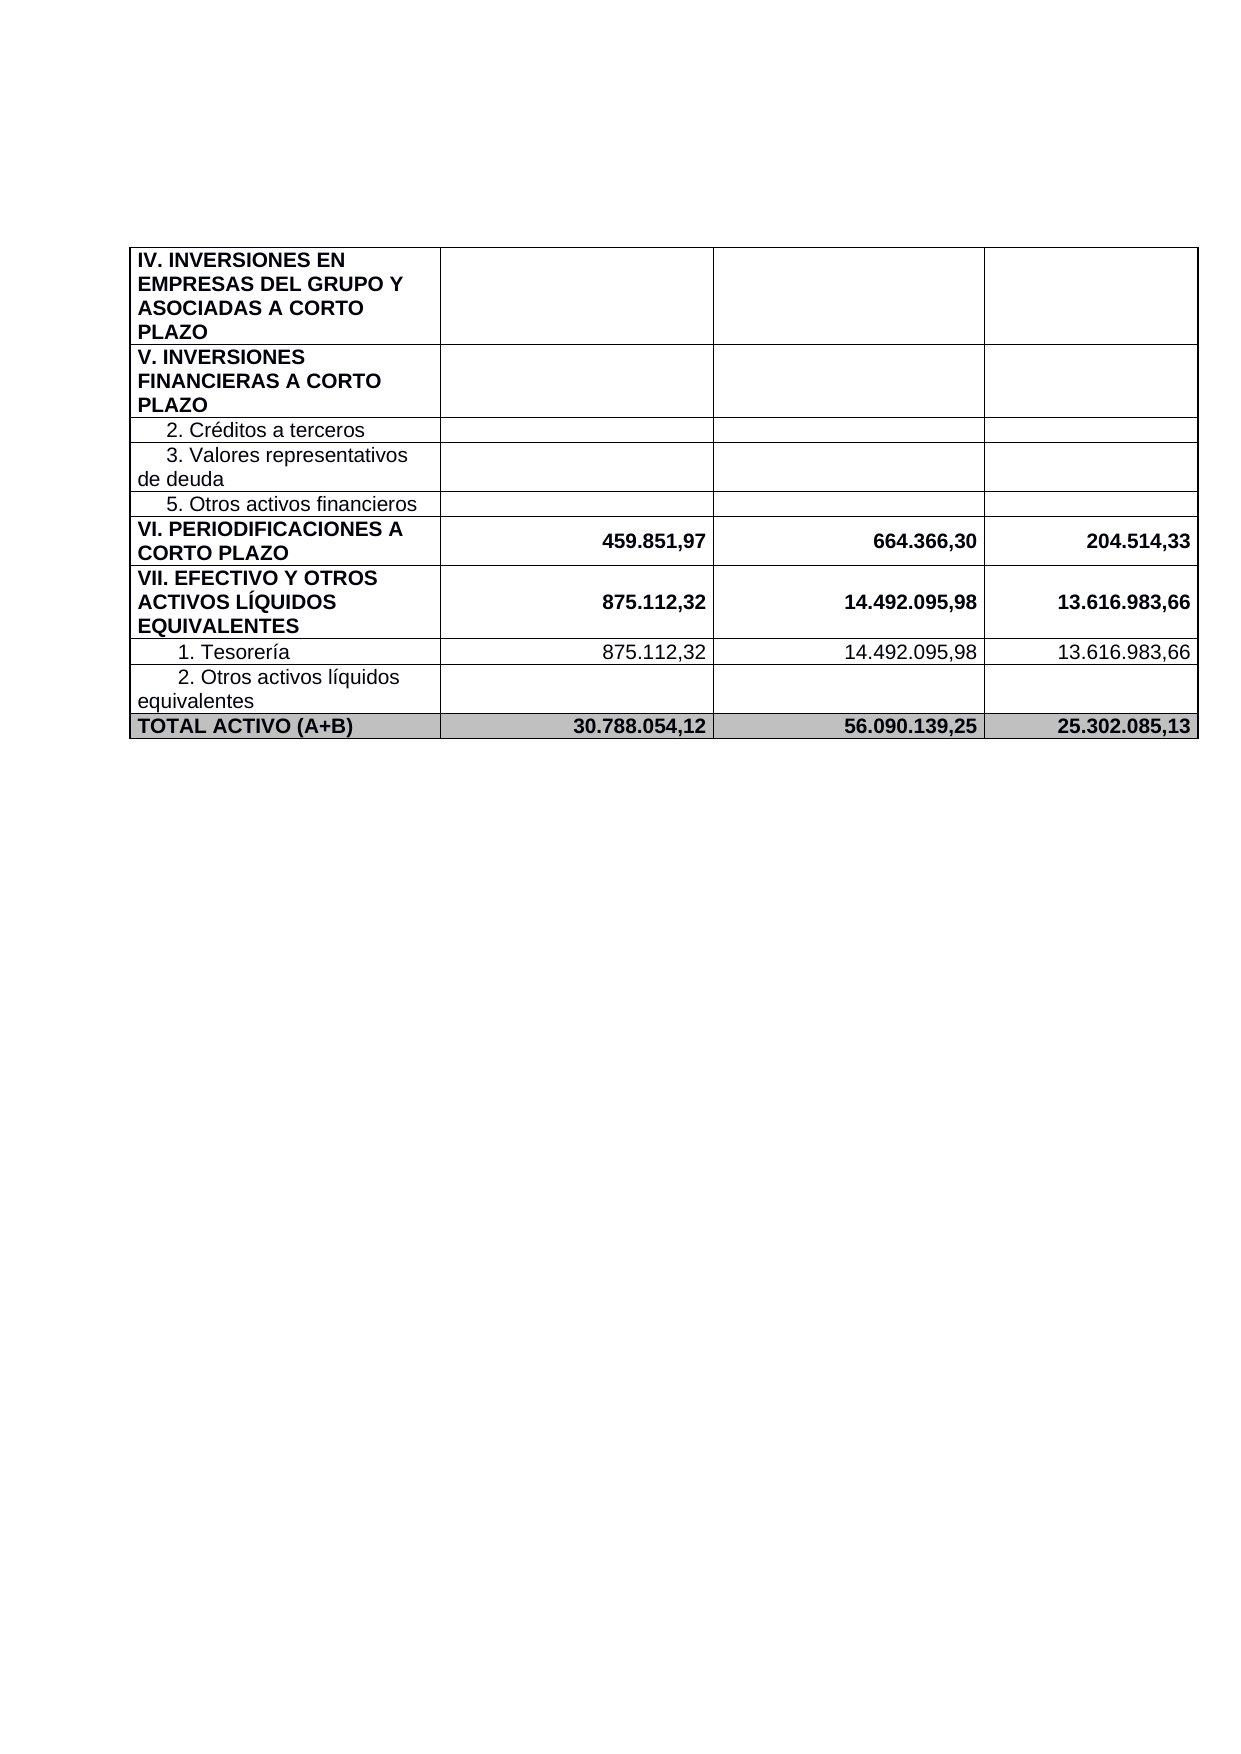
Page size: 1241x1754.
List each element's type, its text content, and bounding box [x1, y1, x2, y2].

table_cell 5. Otros activos financieros [131, 492, 440, 516]
table_cell 2. Otros activos líquidos equivalentes [131, 665, 440, 713]
table_cell VI. PERIODIFICACIONES A CORTO PLAZO [131, 517, 440, 565]
table_cell [985, 665, 1197, 713]
table_cell 14.492.095,98 [714, 639, 984, 664]
table_cell [441, 665, 713, 713]
table_cell TOTAL ACTIVO (A+B) [131, 714, 440, 738]
table_cell VII. EFECTIVO Y OTROS ACTIVOS LÍQUIDOS EQUIVALENTES [131, 566, 440, 638]
table_cell 3. Valores representativos de deuda [131, 443, 440, 491]
table_cell 875.112,32 [441, 566, 713, 638]
table_cell 30.788.054,12 [441, 714, 713, 738]
table_cell 2. Créditos a terceros [131, 418, 440, 442]
table_cell [985, 443, 1197, 491]
table_cell V. INVERSIONES FINANCIERAS A CORTO PLAZO [131, 345, 440, 417]
table_cell 204.514,33 [985, 517, 1197, 565]
table_cell [441, 443, 713, 491]
table_cell [441, 345, 713, 417]
table_cell [441, 418, 713, 442]
table_cell 664.366,30 [714, 517, 984, 565]
table_cell [714, 492, 984, 516]
table_cell [714, 248, 984, 344]
table_cell [985, 492, 1197, 516]
table_cell 56.090.139,25 [714, 714, 984, 738]
table_cell [985, 345, 1197, 417]
table_cell 13.616.983,66 [985, 566, 1197, 638]
table_cell IV. INVERSIONES EN EMPRESAS DEL GRUPO Y ASOCIADAS A CORTO PLAZO [131, 248, 440, 344]
table_cell 13.616.983,66 [985, 639, 1197, 664]
table_cell [985, 418, 1197, 442]
table_cell [714, 418, 984, 442]
table_cell 459.851,97 [441, 517, 713, 565]
table_cell 875.112,32 [441, 639, 713, 664]
table_cell 25.302.085,13 [985, 714, 1197, 738]
table_cell 14.492.095,98 [714, 566, 984, 638]
table_cell 1. Tesorería [131, 639, 440, 664]
table_cell [714, 443, 984, 491]
table_cell [441, 248, 713, 344]
table_cell [714, 345, 984, 417]
table_cell [714, 665, 984, 713]
table_cell [985, 248, 1197, 344]
table_cell [441, 492, 713, 516]
